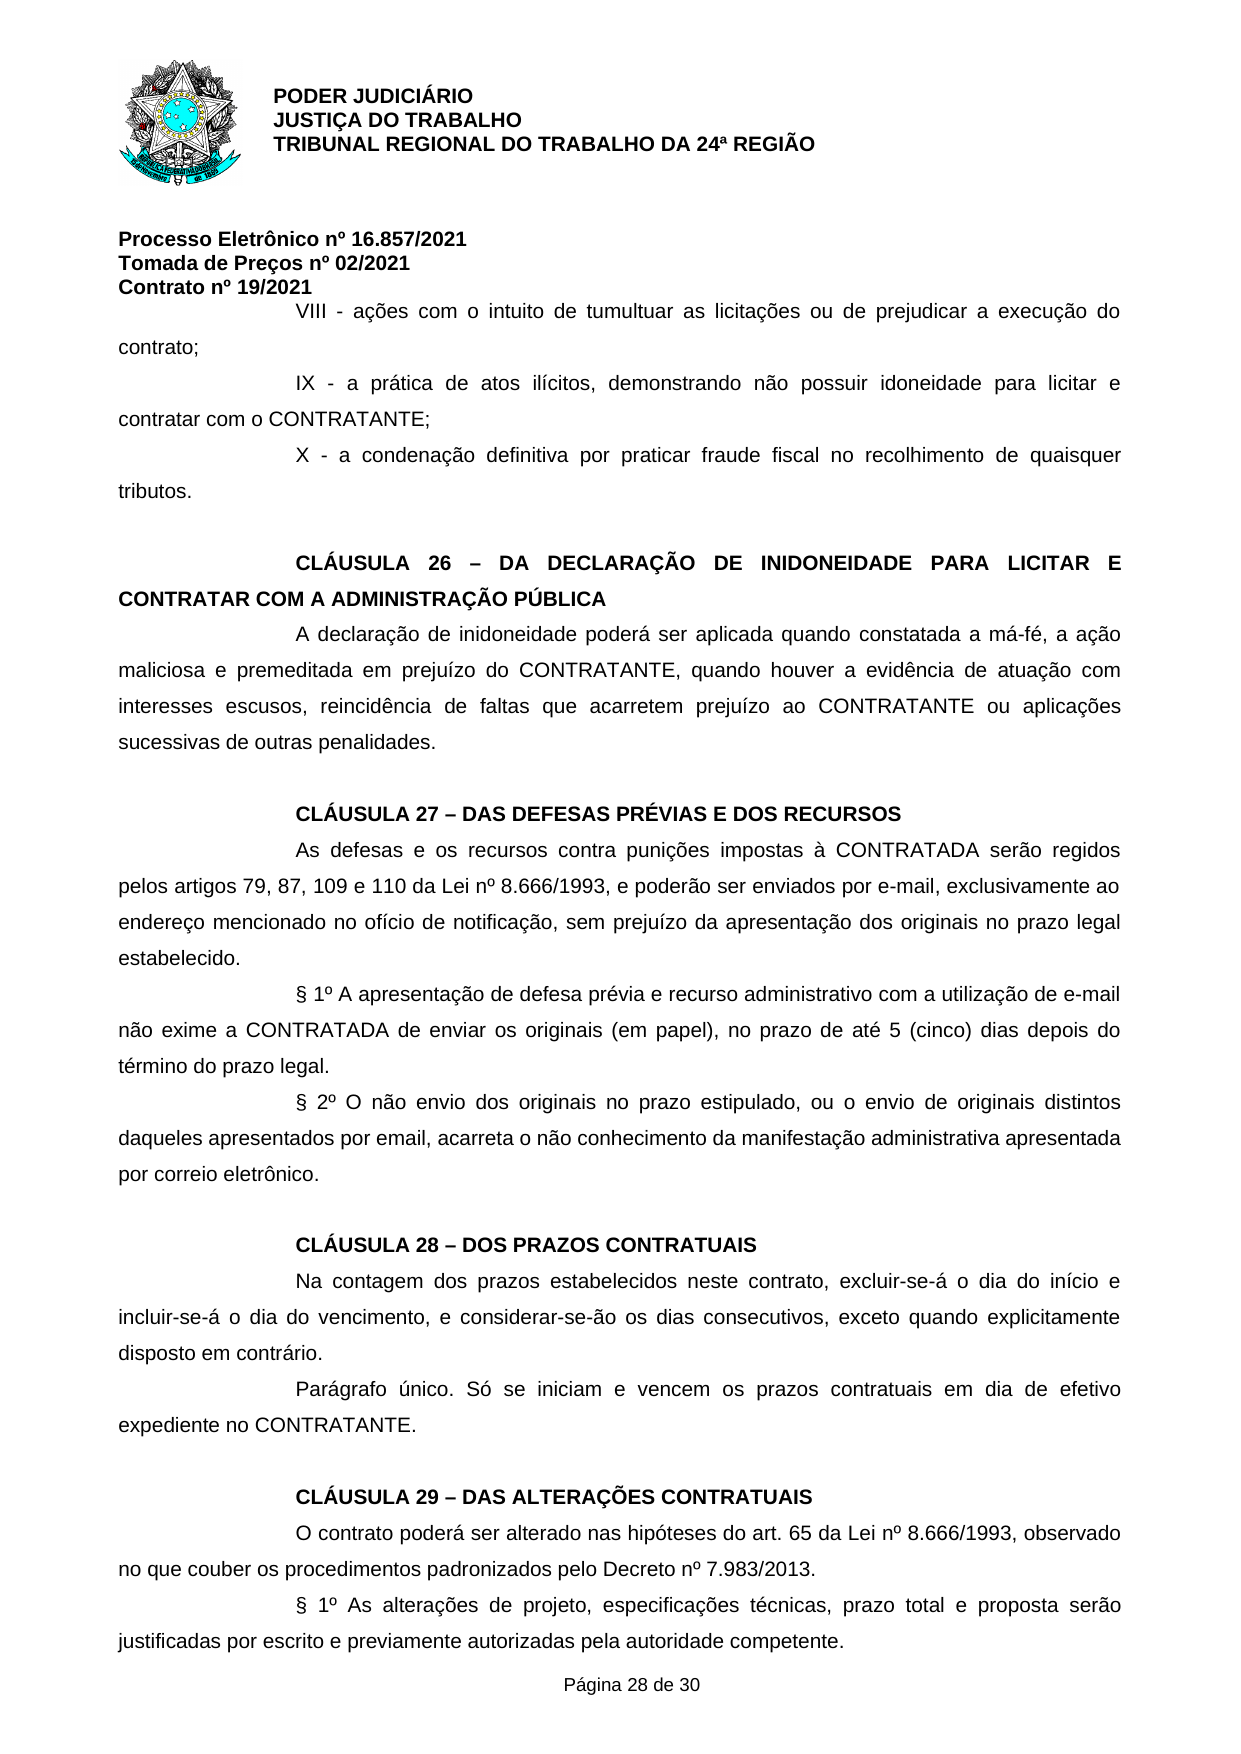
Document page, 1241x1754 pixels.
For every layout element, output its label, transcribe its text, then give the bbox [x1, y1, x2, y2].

text § 1º A apresentação de defesa prévia e recurso administrativo com a utilização de e-mail não exime a CONTRATADA de enviar os originais (em papel), no prazo de até 5 (cinco) dias depois do término do prazo legal. [118, 982, 1122, 1077]
text VIII - ações com o intuito de tumultuar as licitações ou de prejudicar a execução do contrato; [118, 299, 1122, 359]
text X - a condenação definitiva por praticar fraude fiscal no recolhimento de quaisquer tributos. [118, 443, 1122, 502]
text CLÁUSULA 29 – DAS ALTERAÇÕES CONTRATUAIS [118, 1485, 1122, 1509]
text CLÁUSULA 26 – DA DECLARAÇÃO DE INIDONEIDADE PARA LICITAR E CONTRATAR COM A ADMINISTRAÇÃO PÚBLICA [118, 550, 1122, 610]
picture [118, 59, 243, 186]
text A declaração de inidoneidade poderá ser aplicada quando constatada a má-fé, a ação maliciosa e premeditada em prejuízo do CONTRATANTE, quando houver a evidência de atuação com interesses escusos, reincidência de faltas que acarretem prejuízo ao CONTRATANTE ou aplicações sucessivas de outras penalidades. [118, 622, 1122, 754]
text O contrato poderá ser alterado nas hipóteses do art. 65 da Lei nº 8.666/1993, observado no que couber os procedimentos padronizados pelo Decreto nº 7.983/2013. [118, 1521, 1122, 1581]
text Parágrafo único. Só se iniciam e vencem os prazos contratuais em dia de efetivo expediente no CONTRATANTE. [118, 1377, 1122, 1437]
text § 1º As alterações de projeto, especificações técnicas, prazo total e proposta serão justificadas por escrito e previamente autorizadas pela autoridade competente. [118, 1593, 1122, 1652]
text Na contagem dos prazos estabelecidos neste contrato, excluir-se-á o dia do início e incluir-se-á o dia do vencimento, e considerar-se-ão os dias consecutivos, exceto quando explicitamente disposto em contrário. [118, 1269, 1122, 1365]
text IX - a prática de atos ilícitos, demonstrando não possuir idoneidade para licitar e contratar com o CONTRATANTE; [118, 371, 1122, 431]
text CLÁUSULA 27 – DAS DEFESAS PRÉVIAS E DOS RECURSOS [118, 802, 1122, 826]
text § 2º O não envio dos originais no prazo estipulado, ou o envio de originais distintos daqueles apresentados por email, acarreta o não conhecimento da manifestação administrativa apresentada por correio eletrônico. [118, 1089, 1122, 1185]
text CLÁUSULA 28 – DOS PRAZOS CONTRATUAIS [118, 1233, 1122, 1257]
text As defesas e os recursos contra punições impostas à CONTRATADA serão regidos pelos artigos 79, 87, 109 e 110 da Lei nº 8.666/1993, e poderão ser enviados por e-mail, exclusivamente ao endereço mencionado no ofício de notificação, sem prejuízo da apresentação dos originais no prazo legal estabelecido. [118, 838, 1122, 970]
